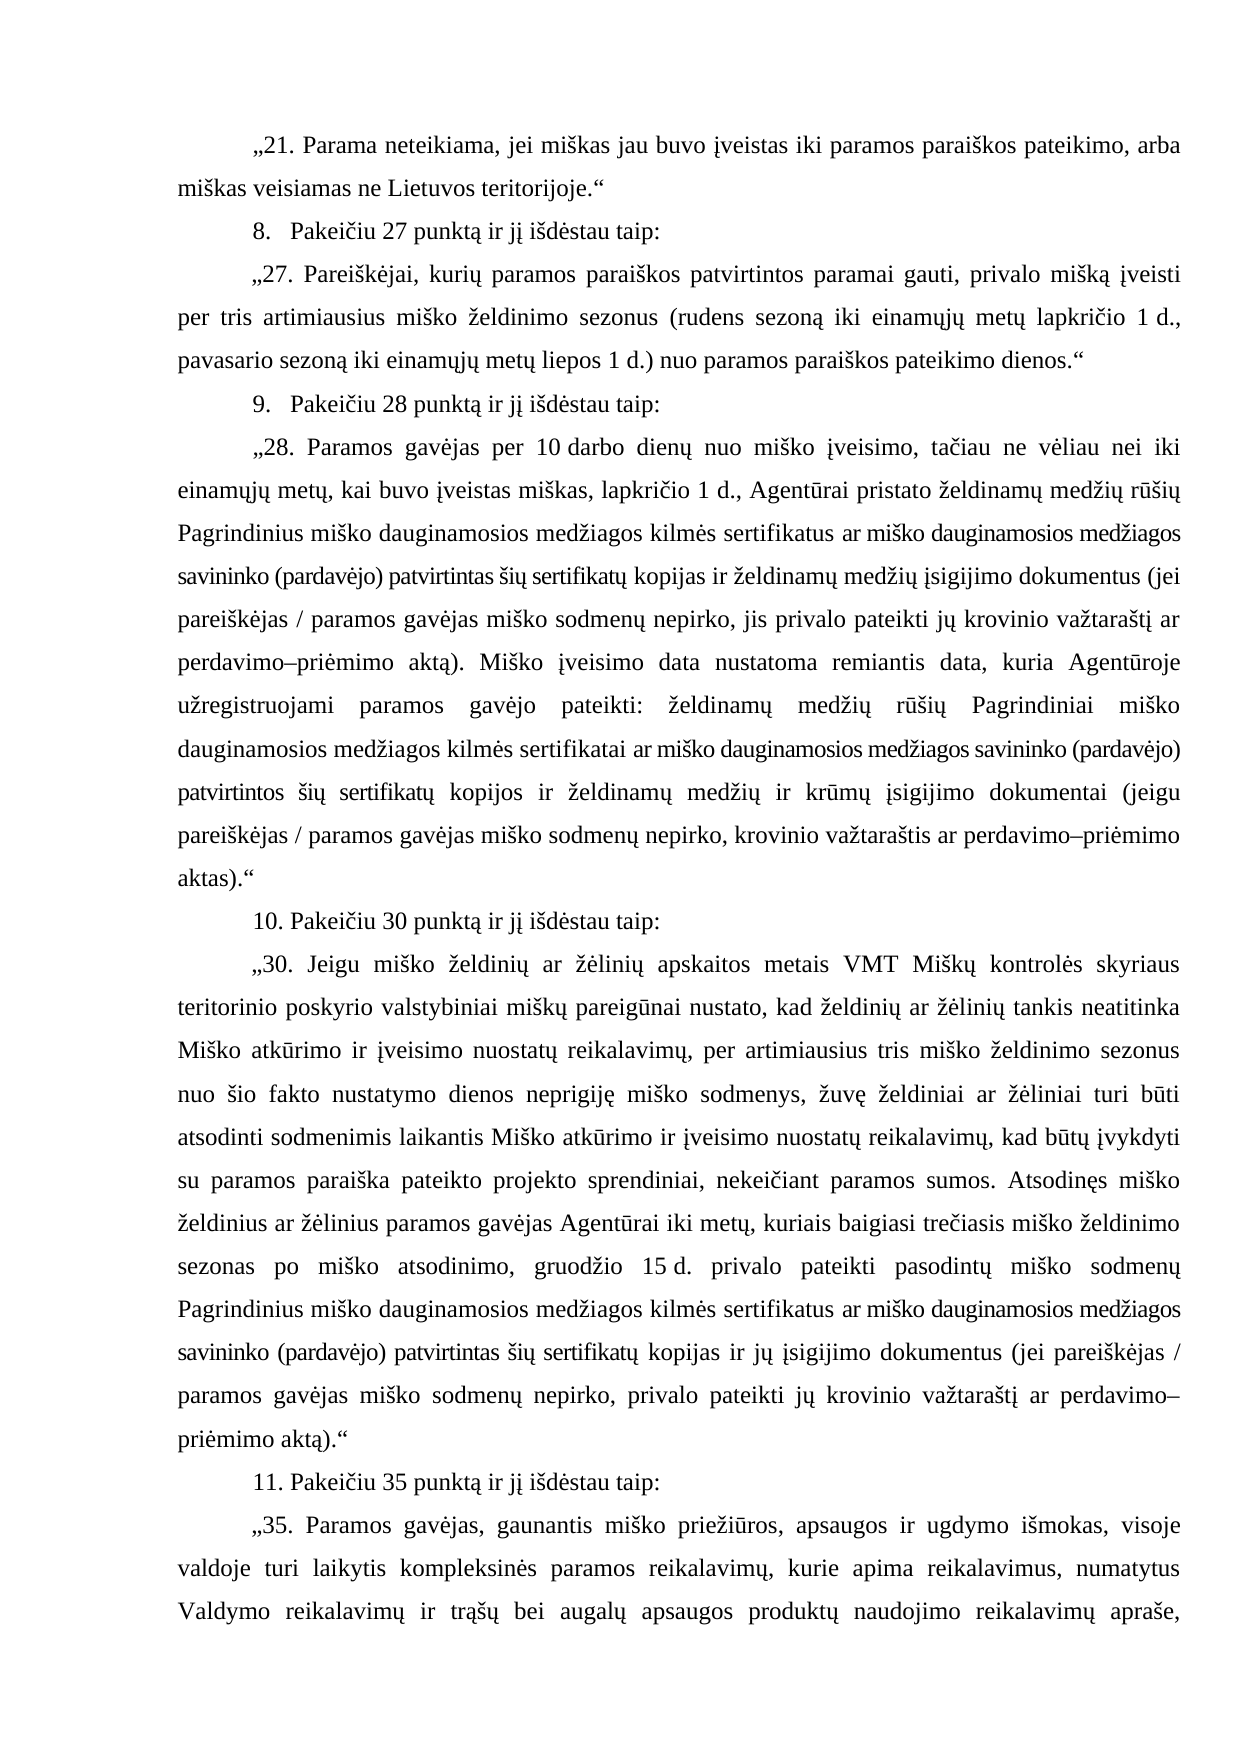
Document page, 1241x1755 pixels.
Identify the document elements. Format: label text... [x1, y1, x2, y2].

text 8. Pakeičiu 27 punktą ir jį išdėstau taip: [252, 216, 1181, 245]
text „27. Pareiškėjai, kurių paramos paraiškos patvirtintos paramai gauti, privalo mišką įveisti per tris artimiausius miško želdinimo sezonus (rudens sezoną iki einamųjų metų lapkričio 1 d., pavasario sezoną iki einamųjų metų liepos 1 d.) nuo paramos paraiškos pateikimo dienos.“ [177, 259, 1181, 374]
text „28. Paramos gavėjas per 10 darbo dienų nuo miško įveisimo, tačiau ne vėliau nei iki einamųjų metų, kai buvo įveistas miškas, lapkričio 1 d., Agentūrai pristato želdinamų medžių rūšių Pagrindinius miško dauginamosios medžiagos kilmės sertifikatus ar miško dauginamosios medžiagos savininko (pardavėjo) patvirtintas šių sertifikatų kopijas ir želdinamų medžių įsigijimo dokumentus (jei pareiškėjas / paramos gavėjas miško sodmenų nepirko, jis privalo pateikti jų krovinio važtaraštį ar perdavimo–priėmimo aktą). Miško įveisimo data nustatoma remiantis data, kuria Agentūroje užregistruojami paramos gavėjo pateikti: želdinamų medžių rūšių Pagrindiniai miško dauginamosios medžiagos kilmės sertifikatai ar miško dauginamosios medžiagos savininko (pardavėjo) patvirtintos šių sertifikatų kopijos ir želdinamų medžių ir krūmų įsigijimo dokumentai (jeigu pareiškėjas / paramos gavėjas miško sodmenų nepirko, krovinio važtaraštis ar perdavimo–priėmimo aktas).“ [177, 432, 1181, 892]
text 10. Pakeičiu 30 punktą ir jį išdėstau taip: [252, 906, 1181, 935]
text 9. Pakeičiu 28 punktą ir jį išdėstau taip: [252, 389, 1181, 417]
text „35. Paramos gavėjas, gaunantis miško priežiūros, apsaugos ir ugdymo išmokas, visoje valdoje turi laikytis kompleksinės paramos reikalavimų, kurie apima reikalavimus, numatytus Valdymo reikalavimų ir trąšų bei augalų apsaugos produktų naudojimo reikalavimų apraše, [177, 1510, 1181, 1625]
text „21. Parama neteikiama, jei miškas jau buvo įveistas iki paramos paraiškos pateikimo, arba miškas veisiamas ne Lietuvos teritorijoje.“ [177, 130, 1181, 202]
text „30. Jeigu miško želdinių ar žėlinių apskaitos metais VMT Miškų kontrolės skyriaus teritorinio poskyrio valstybiniai miškų pareigūnai nustato, kad želdinių ar žėlinių tankis neatitinka Miško atkūrimo ir įveisimo nuostatų reikalavimų, per artimiausius tris miško želdinimo sezonus nuo šio fakto nustatymo dienos neprigiję miško sodmenys, žuvę želdiniai ar žėliniai turi būti atsodinti sodmenimis laikantis Miško atkūrimo ir įveisimo nuostatų reikalavimų, kad būtų įvykdyti su paramos paraiška pateikto projekto sprendiniai, nekeičiant paramos sumos. Atsodinęs miško želdinius ar žėlinius paramos gavėjas Agentūrai iki metų, kuriais baigiasi trečiasis miško želdinimo sezonas po miško atsodinimo, gruodžio 15 d. privalo pateikti pasodintų miško sodmenų Pagrindinius miško dauginamosios medžiagos kilmės sertifikatus ar miško dauginamosios medžiagos savininko (pardavėjo) patvirtintas šių sertifikatų kopijas ir jų įsigijimo dokumentus (jei pareiškėjas / paramos gavėjas miško sodmenų nepirko, privalo pateikti jų krovinio važtaraštį ar perdavimo–priėmimo aktą).“ [177, 949, 1181, 1452]
text 11. Pakeičiu 35 punktą ir jį išdėstau taip: [252, 1467, 1181, 1496]
